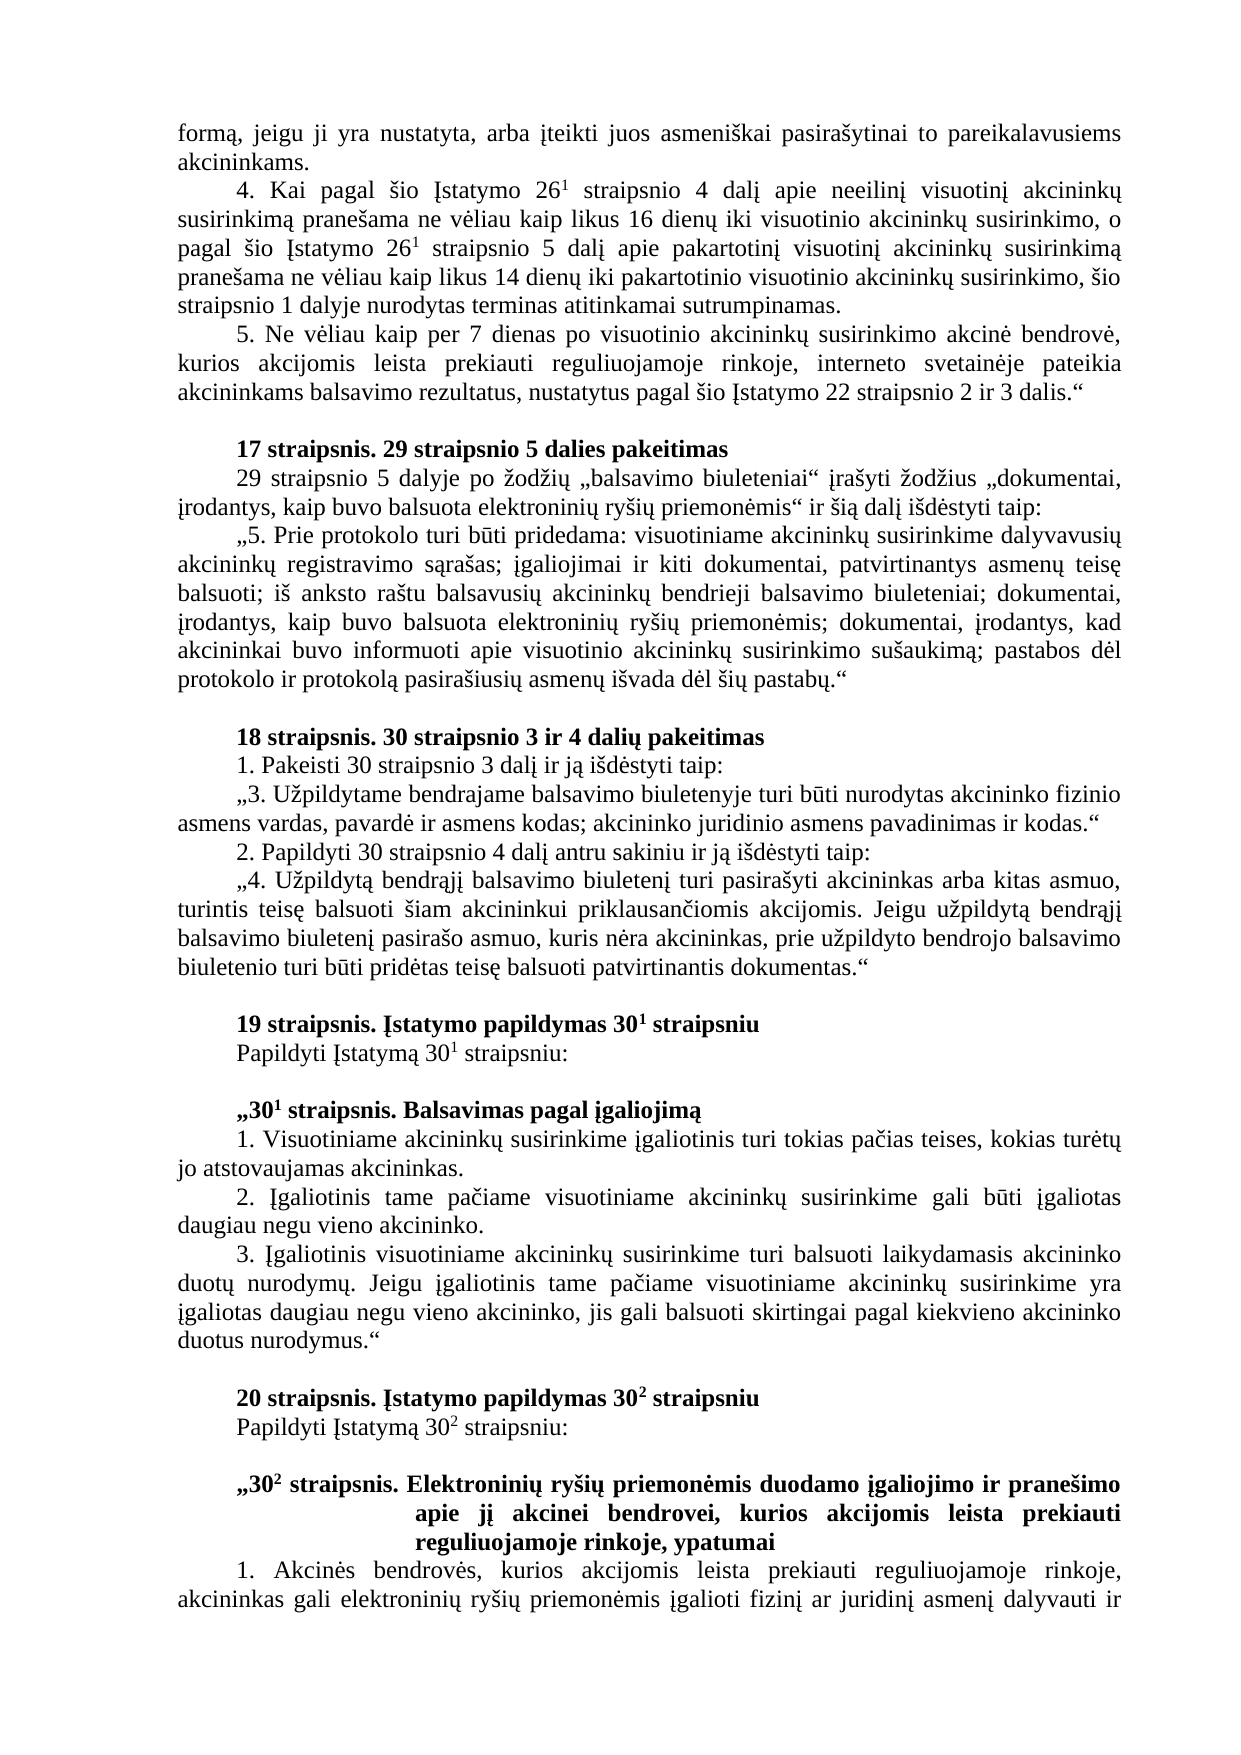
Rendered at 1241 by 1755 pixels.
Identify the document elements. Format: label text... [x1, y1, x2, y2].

text 3. Įgaliotinis visuotiniame akcininkų susirinkime turi balsuoti laikydamasis akcininko duotų nurodymų. Jeigu įgaliotinis tame pačiame visuotiniame akcininkų susirinkime yra įgaliotas daugiau negu vieno akcininko, jis gali balsuoti skirtingai pagal kiekvieno akcininko duotus nurodymus.“ [177, 1239, 1122, 1354]
text 19 straipsnis. Įstatymo papildymas 301 straipsniu [177, 1009, 1122, 1038]
text 1. Pakeisti 30 straipsnio 3 dalį ir ją išdėstyti taip: [177, 751, 1122, 779]
text 4. Kai pagal šio Įstatymo 261 straipsnio 4 dalį apie neeilinį visuotinį akcininkų susirinkimą pranešama ne vėliau kaip likus 16 dienų iki visuotinio akcininkų susirinkimo, o pagal šio Įstatymo 261 straipsnio 5 dalį apie pakartotinį visuotinį akcininkų susirinkimą pranešama ne vėliau kaip likus 14 dienų iki pakartotinio visuotinio akcininkų susirinkimo, šio straipsnio 1 dalyje nurodytas terminas atitinkamai sutrumpinamas. [177, 176, 1122, 319]
text Papildyti Įstatymą 301 straipsniu: [177, 1038, 1122, 1067]
text 1. Akcinės bendrovės, kurios akcijomis leista prekiauti reguliuojamoje rinkoje, akcininkas gali elektroninių ryšių priemonėmis įgalioti fizinį ar juridinį asmenį dalyvauti ir [177, 1556, 1122, 1613]
text „301 straipsnis. Balsavimas pagal įgaliojimą [177, 1096, 1122, 1124]
text „5. Prie protokolo turi būti pridedama: visuotiniame akcininkų susirinkime dalyvavusių akcininkų registravimo sąrašas; įgaliojimai ir kiti dokumentai, patvirtinantys asmenų teisę balsuoti; iš anksto raštu balsavusių akcininkų bendrieji balsavimo biuleteniai; dokumentai, įrodantys, kaip buvo balsuota elektroninių ryšių priemonėmis; dokumentai, įrodantys, kad akcininkai buvo informuoti apie visuotinio akcininkų susirinkimo sušaukimą; pastabos dėl protokolo ir protokolą pasirašiusių asmenų išvada dėl šių pastabų.“ [177, 521, 1122, 693]
text „302 straipsnis. Elektroninių ryšių priemonėmis duodamo įgaliojimo ir pranešimo apie jį akcinei bendrovei, kurios akcijomis leista prekiauti reguliuojamoje rinkoje, ypatumai [236, 1469, 1122, 1556]
text „4. Užpildytą bendrąjį balsavimo biuletenį turi pasirašyti akcininkas arba kitas asmuo, turintis teisę balsuoti šiam akcininkui priklausančiomis akcijomis. Jeigu užpildytą bendrąjį balsavimo biuletenį pasirašo asmuo, kuris nėra akcininkas, prie užpildyto bendrojo balsavimo biuletenio turi būti pridėtas teisę balsuoti patvirtinantis dokumentas.“ [177, 866, 1122, 981]
text 1. Visuotiniame akcininkų susirinkime įgaliotinis turi tokias pačias teises, kokias turėtų jo atstovaujamas akcininkas. [177, 1124, 1122, 1182]
text 2. Papildyti 30 straipsnio 4 dalį antru sakiniu ir ją išdėstyti taip: [177, 837, 1122, 866]
text 29 straipsnio 5 dalyje po žodžių „balsavimo biuleteniai“ įrašyti žodžius „dokumentai, įrodantys, kaip buvo balsuota elektroninių ryšių priemonėmis“ ir šią dalį išdėstyti taip: [177, 463, 1122, 521]
text Papildyti Įstatymą 302 straipsniu: [177, 1412, 1122, 1441]
text 20 straipsnis. Įstatymo papildymas 302 straipsniu [177, 1383, 1122, 1412]
text formą, jeigu ji yra nustatyta, arba įteikti juos asmeniškai pasirašytinai to pareikalavusiems akcininkams. [177, 118, 1122, 176]
text 18 straipsnis. 30 straipsnio 3 ir 4 dalių pakeitimas [177, 722, 1122, 751]
text 2. Įgaliotinis tame pačiame visuotiniame akcininkų susirinkime gali būti įgaliotas daugiau negu vieno akcininko. [177, 1182, 1122, 1239]
text 5. Ne vėliau kaip per 7 dienas po visuotinio akcininkų susirinkimo akcinė bendrovė, kurios akcijomis leista prekiauti reguliuojamoje rinkoje, interneto svetainėje pateikia akcininkams balsavimo rezultatus, nustatytus pagal šio Įstatymo 22 straipsnio 2 ir 3 dalis.“ [177, 319, 1122, 406]
text „3. Užpildytame bendrajame balsavimo biuletenyje turi būti nurodytas akcininko fizinio asmens vardas, pavardė ir asmens kodas; akcininko juridinio asmens pavadinimas ir kodas.“ [177, 779, 1122, 837]
text 17 straipsnis. 29 straipsnio 5 dalies pakeitimas [177, 434, 1122, 463]
